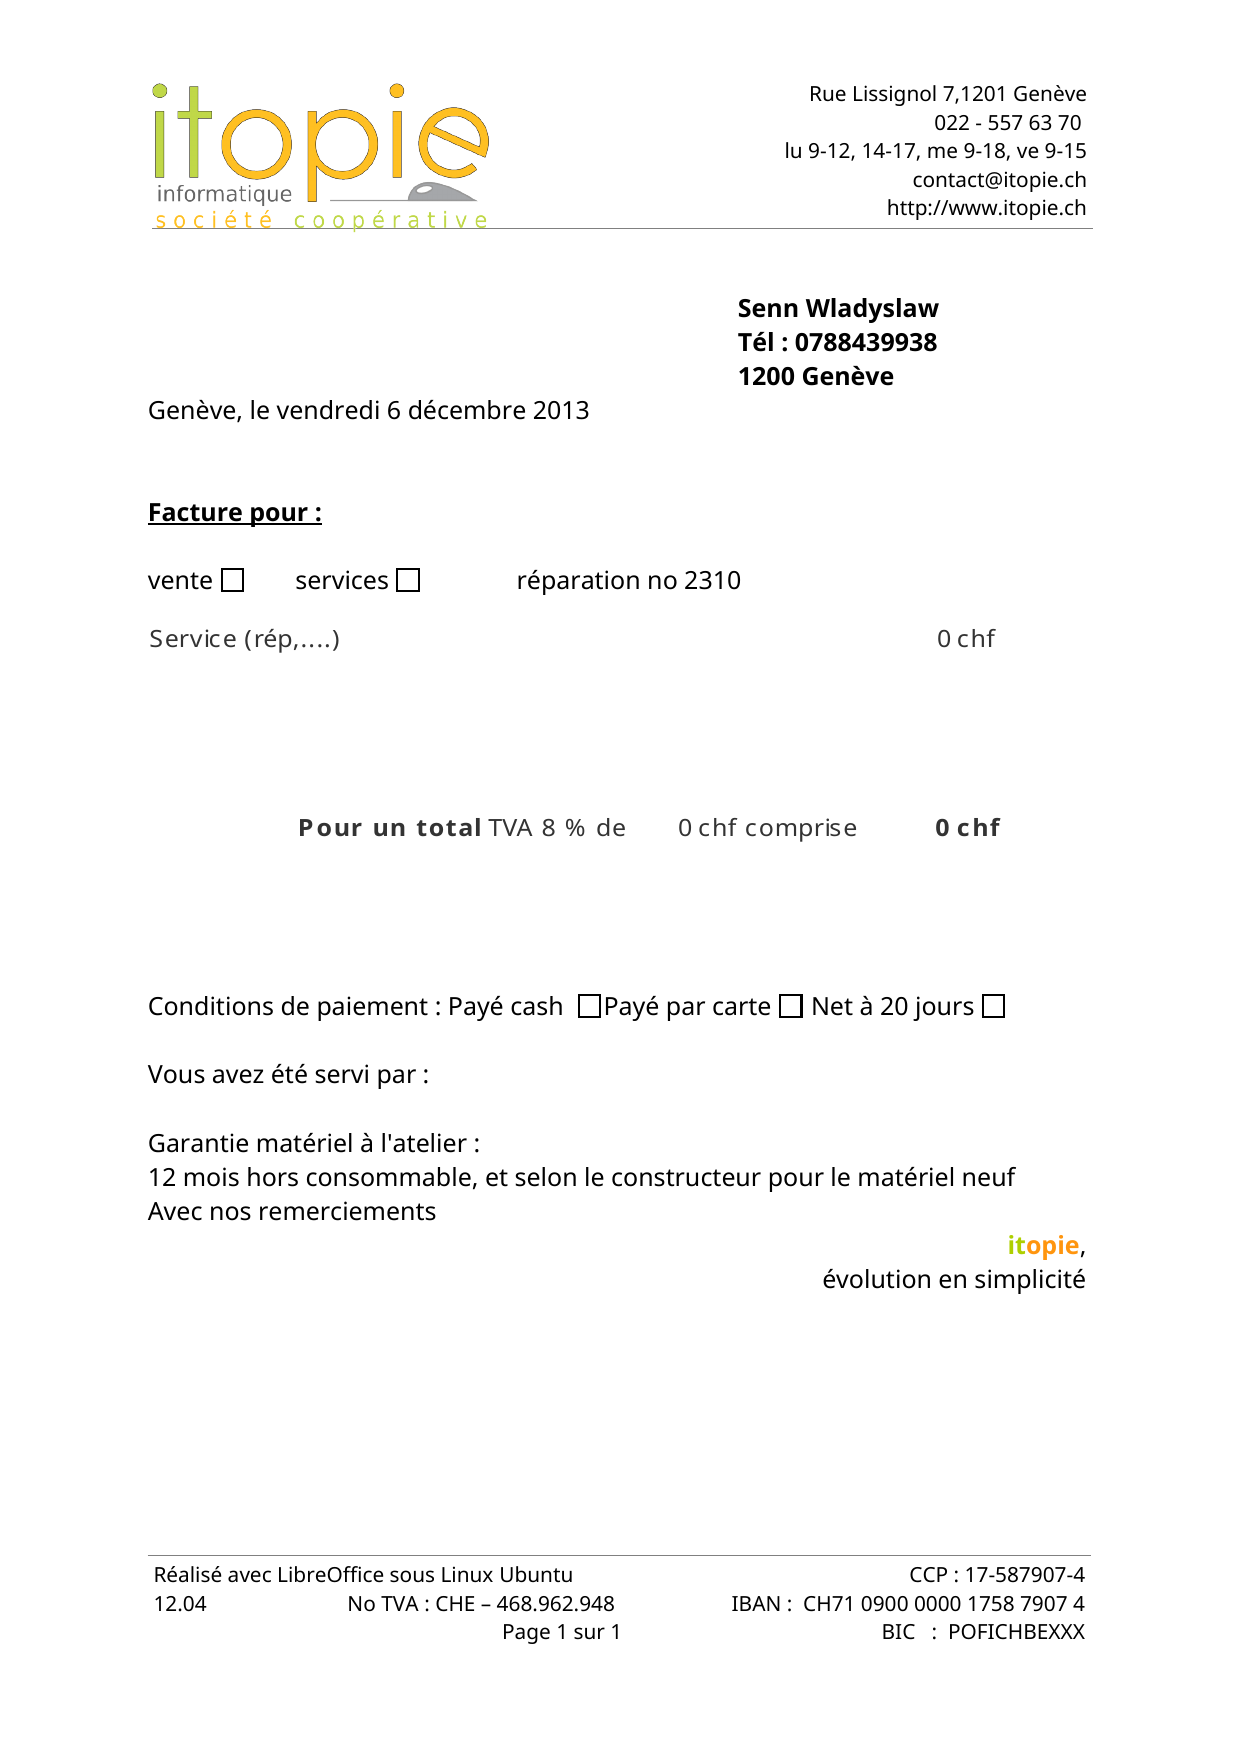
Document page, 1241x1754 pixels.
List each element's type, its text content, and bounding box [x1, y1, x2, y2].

text Genève, le vendredi 6 décembre 2013 [148, 392, 1093, 427]
text 12 mois hors consommable, et selon le constructeur pour le matériel neuf [148, 1159, 1093, 1193]
text itopie, [148, 1227, 1093, 1262]
picture [138, 72, 500, 244]
text évolution en simplicité [148, 1262, 1093, 1296]
text Senn Wladyslaw [148, 290, 1093, 324]
text vente services réparation no 2310 [148, 563, 1093, 597]
text Vous avez été servi par : [148, 1057, 1093, 1091]
text Avec nos remerciements [148, 1193, 1093, 1227]
text Conditions de paiement : Payé cash Payé par carte Net à 20 jours [148, 989, 1093, 1023]
text Tél : 0788439938 [148, 324, 1093, 358]
text Facture pour : [148, 495, 1093, 529]
text 1200 Genève [148, 358, 1093, 392]
text Garantie matériel à l'atelier : [148, 1125, 1093, 1159]
